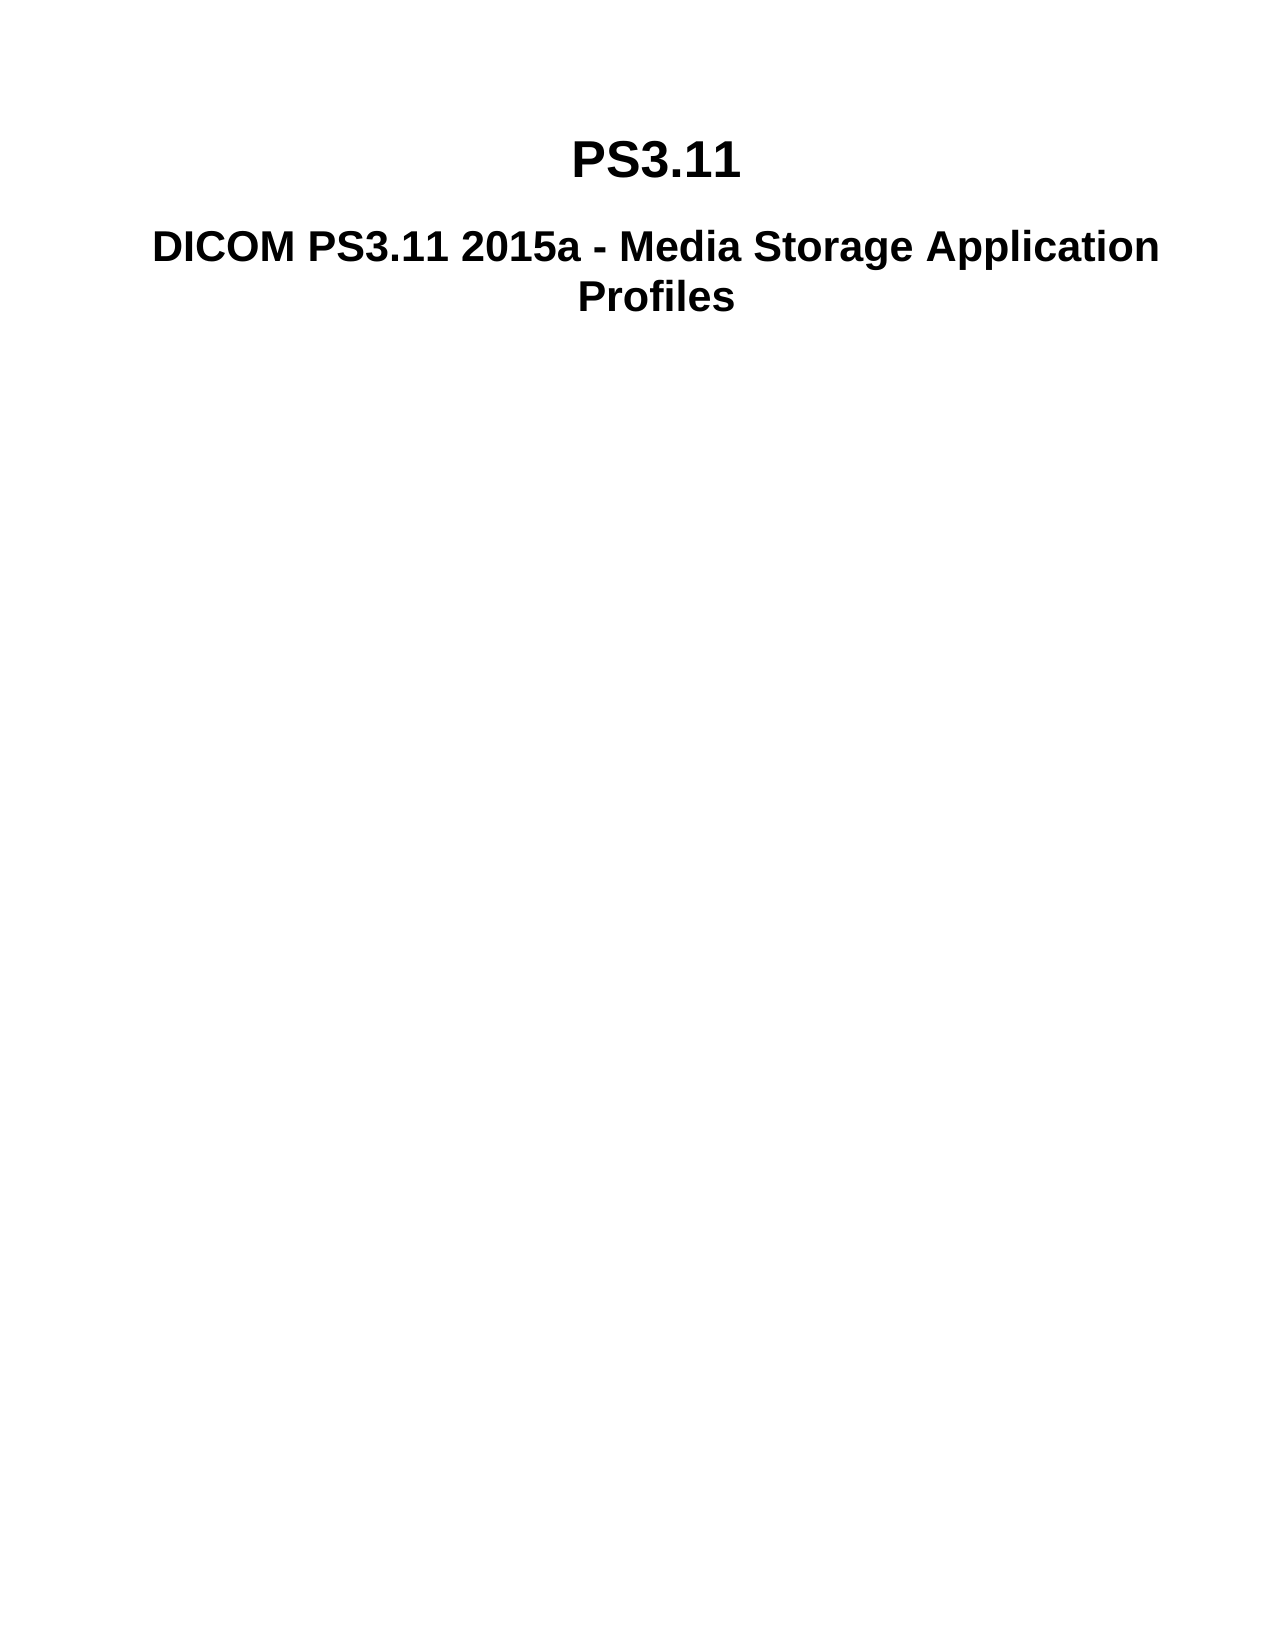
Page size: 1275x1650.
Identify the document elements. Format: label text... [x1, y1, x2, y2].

text PS3.11 [112, 129, 1200, 188]
text DICOM PS3.11 2015a - Media Storage Application Profiles [112, 221, 1200, 320]
